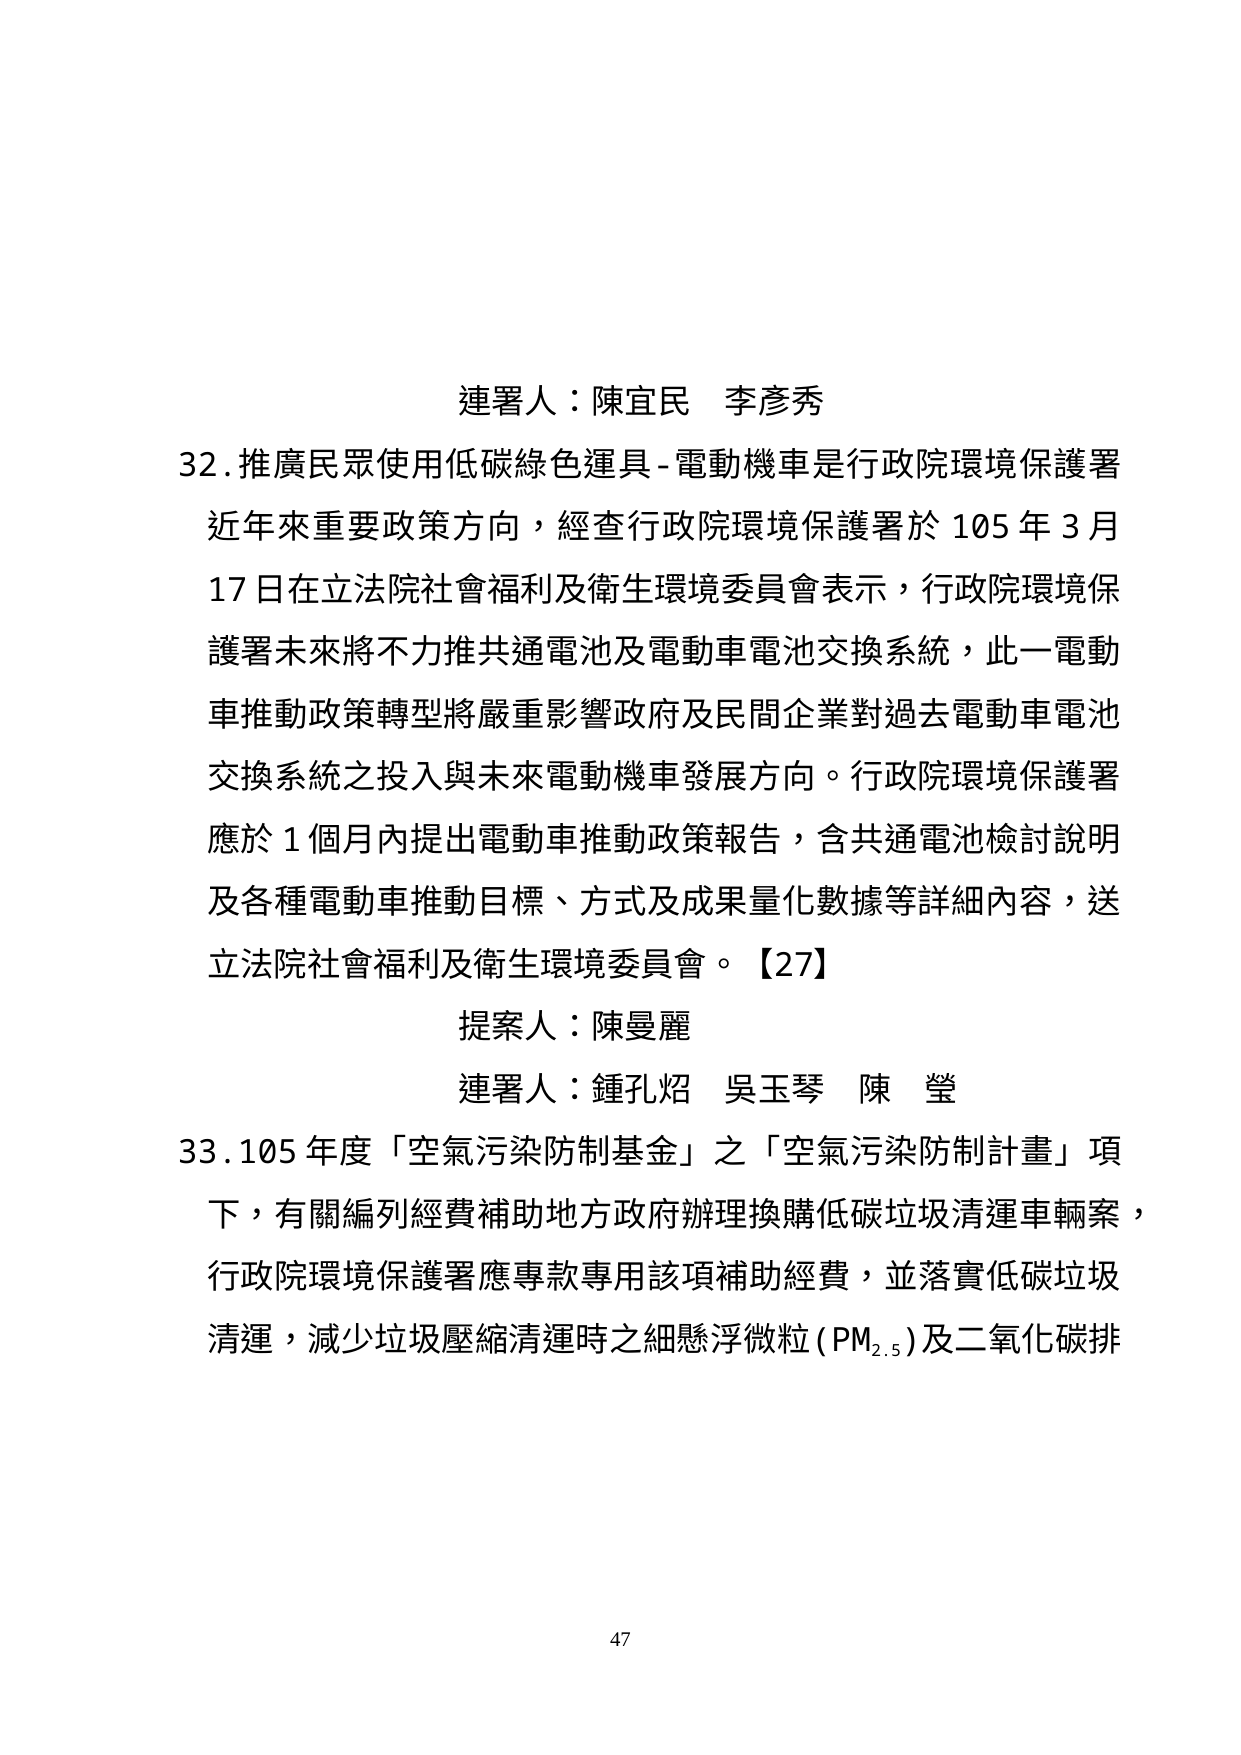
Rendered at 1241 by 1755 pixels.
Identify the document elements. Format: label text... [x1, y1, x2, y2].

text 提案人：陳曼麗 [118, 983, 1122, 1045]
text 32.推廣民眾使用低碳綠色運具-電動機車是行政院環境保護署近年來重要政策方向，經查行政院環境保護署於105年3月17日在立法院社會福利及衛生環境委員會表示，行政院環境保護署未來將不力推共通電池及電動車電池交換系統，此一電動車推動政策轉型將嚴重影響政府及民間企業對過去電動車電池交換系統之投入與未來電動機車發展方向。行政院環境保護署應於1個月內提出電動車推動政策報告，含共通電池檢討說明及各種電動車推動目標、方式及成果量化數據等詳細內容，送立法院社會福利及衛生環境委員會。【27】 [177, 420, 1122, 983]
text 連署人：陳宜民 李彥秀 [118, 358, 1122, 420]
text 連署人：鍾孔炤 吳玉琴 陳 瑩 [118, 1045, 1122, 1108]
text 33.105年度「空氣污染防制基金」之「空氣污染防制計畫」項下，有關編列經費補助地方政府辦理換購低碳垃圾清運車輛案，行政院環境保護署應專款專用該項補助經費，並落實低碳垃圾清運，減少垃圾壓縮清運時之細懸浮微粒(PM2.5)及二氧化碳排放，以顧及民眾丟垃圾時避免吸入大量廢氣與維護環境空氣品質。【29】 [177, 1108, 1122, 1358]
